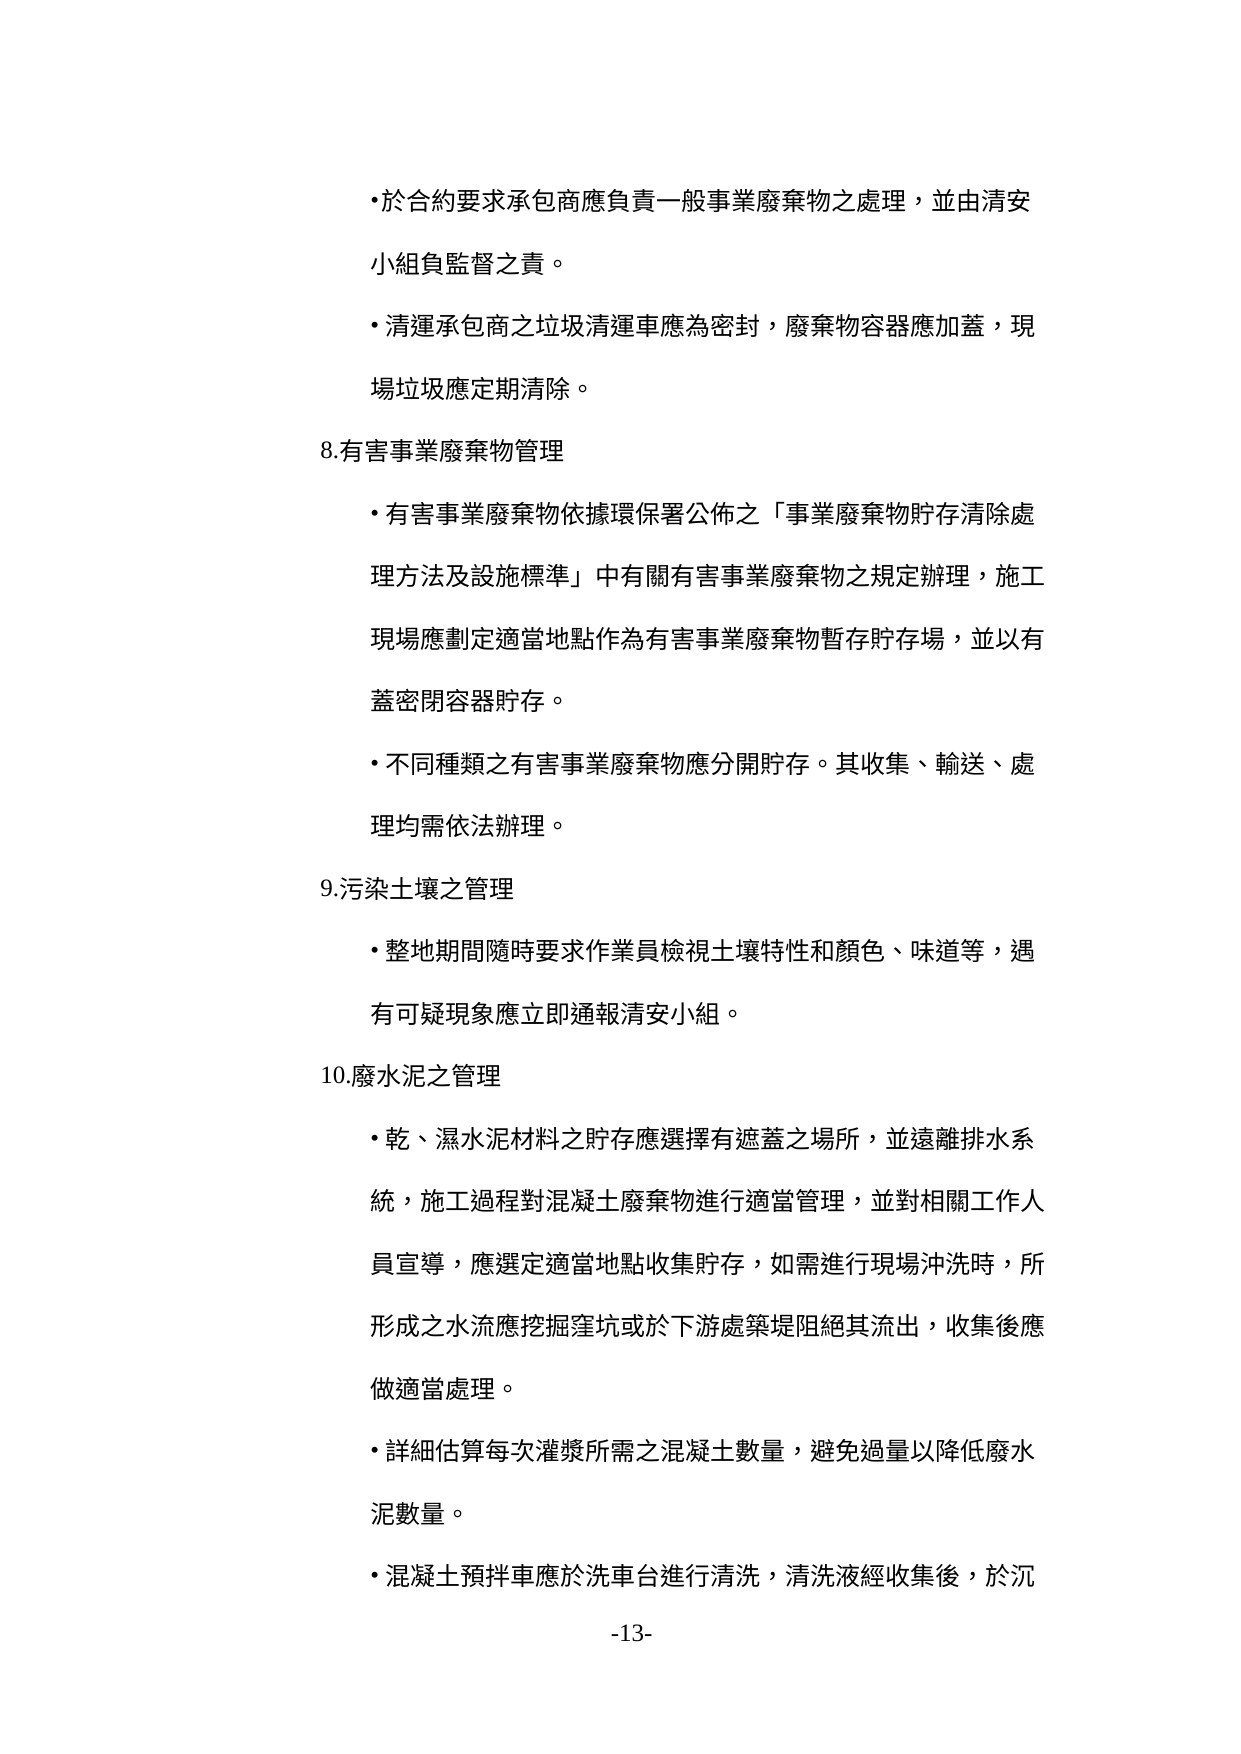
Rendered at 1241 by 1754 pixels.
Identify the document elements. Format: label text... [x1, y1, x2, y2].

text 9.污染土壤之管理 [320, 846, 1053, 908]
text • 整地期間隨時要求作業員檢視土壤特性和顏色、味道等，遇有可疑現象應立即通報清安小組。 [370, 908, 1053, 1033]
text • 混凝土預拌車應於洗車台進行清洗，清洗液經收集後，於沉 [370, 1533, 1053, 1596]
text • 有害事業廢棄物依據環保署公佈之「事業廢棄物貯存清除處理方法及設施標準」中有關有害事業廢棄物之規定辦理，施工現場應劃定適當地點作為有害事業廢棄物暫存貯存場，並以有蓋密閉容器貯存。 [370, 471, 1053, 721]
text 8.有害事業廢棄物管理 [320, 408, 1053, 471]
text • 於合約要求承包商應負責一般事業廢棄物之處理，並由清安小組負監督之責。 [370, 158, 1053, 283]
text • 不同種類之有害事業廢棄物應分開貯存。其收集、輸送、處理均需依法辦理。 [370, 721, 1053, 846]
text • 詳細估算每次灌漿所需之混凝土數量，避免過量以降低廢水泥數量。 [370, 1408, 1053, 1533]
text • 清運承包商之垃圾清運車應為密封，廢棄物容器應加蓋，現場垃圾應定期清除。 [370, 283, 1053, 408]
text 10.廢水泥之管理 [320, 1033, 1053, 1096]
text • 乾、濕水泥材料之貯存應選擇有遮蓋之場所，並遠離排水系統，施工過程對混凝土廢棄物進行適當管理，並對相關工作人員宣導，應選定適當地點收集貯存，如需進行現場沖洗時，所形成之水流應挖掘窪坑或於下游處築堤阻絕其流出，收集後應做適當處理。 [370, 1096, 1053, 1408]
